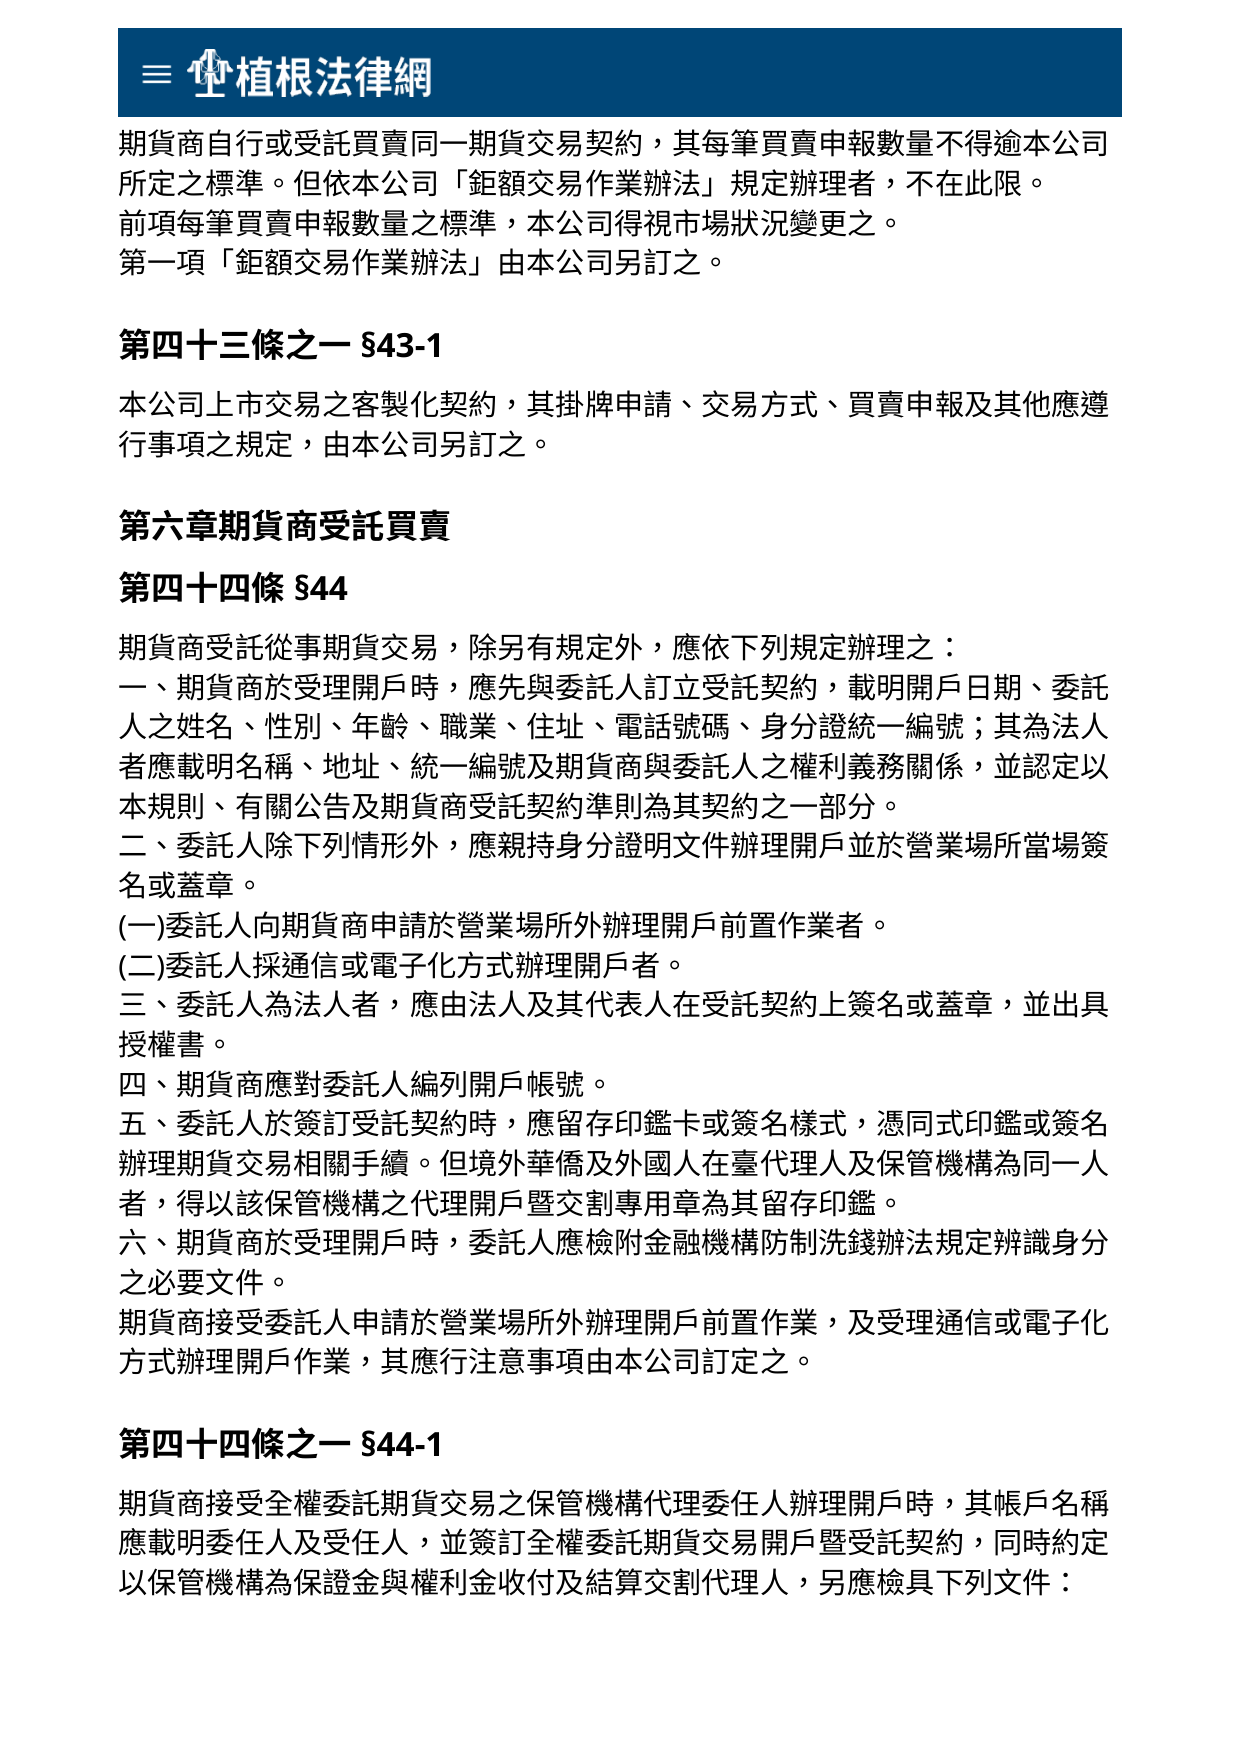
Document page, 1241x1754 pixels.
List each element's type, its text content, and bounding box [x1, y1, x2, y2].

text (一)委託人向期貨商申請於營業場所外辦理開戶前置作業者。 [118, 905, 1122, 945]
text 期貨商受託從事期貨交易，除另有規定外，應依下列規定辦理之： [118, 627, 1122, 667]
text 六、期貨商於受理開戶時，委託人應檢附金融機構防制洗錢辦法規定辨識身分之必要文件。 [118, 1223, 1122, 1302]
text 三、委託人為法人者，應由法人及其代表人在受託契約上簽名或蓋章，並出具授權書。 [118, 984, 1122, 1064]
text 第一項「鉅額交易作業辦法」由本公司另訂之。 [118, 243, 1122, 282]
text 本公司上市交易之客製化契約，其掛牌申請、交易方式、買賣申報及其他應遵行事項之規定，由本公司另訂之。 [118, 384, 1122, 463]
text 前項每筆買賣申報數量之標準，本公司得視市場狀況變更之。 [118, 203, 1122, 243]
text 第四十三條之一 §43-1 [118, 322, 1122, 367]
text 四、期貨商應對委託人編列開戶帳號。 [118, 1064, 1122, 1103]
text 期貨商接受全權委託期貨交易之保管機構代理委任人辦理開戶時，其帳戶名稱應載明委任人及受任人，並簽訂全權委託期貨交易開戶暨受託契約，同時約定以保管機構為保證金與權利金收付及結算交割代理人，另應檢具下列文件： [118, 1483, 1122, 1602]
text 第六章期貨商受託買賣 [118, 503, 1122, 548]
text 期貨商接受委託人申請於營業場所外辦理開戶前置作業，及受理通信或電子化方式辦理開戶作業，其應行注意事項由本公司訂定之。 [118, 1302, 1122, 1381]
picture [118, 28, 1122, 117]
text 一、期貨商於受理開戶時，應先與委託人訂立受託契約，載明開戶日期、委託人之姓名、性別、年齡、職業、住址、電話號碼、身分證統一編號；其為法人者應載明名稱、地址、統一編號及期貨商與委託人之權利義務關係，並認定以本規則、有關公告及期貨商受託契約準則為其契約之一部分。 [118, 667, 1122, 826]
text 期貨商自行或受託買賣同一期貨交易契約，其每筆買賣申報數量不得逾本公司所定之標準。但依本公司「鉅額交易作業辦法」規定辦理者，不在此限。 [118, 123, 1122, 203]
text 二、委託人除下列情形外，應親持身分證明文件辦理開戶並於營業場所當場簽名或蓋章。 [118, 826, 1122, 905]
text (二)委託人採通信或電子化方式辦理開戶者。 [118, 945, 1122, 984]
text 第四十四條 §44 [118, 565, 1122, 611]
text 第四十四條之一 §44-1 [118, 1421, 1122, 1466]
text 五、委託人於簽訂受託契約時，應留存印鑑卡或簽名樣式，憑同式印鑑或簽名辦理期貨交易相關手續。但境外華僑及外國人在臺代理人及保管機構為同一人者，得以該保管機構之代理開戶暨交割專用章為其留存印鑑。 [118, 1103, 1122, 1223]
